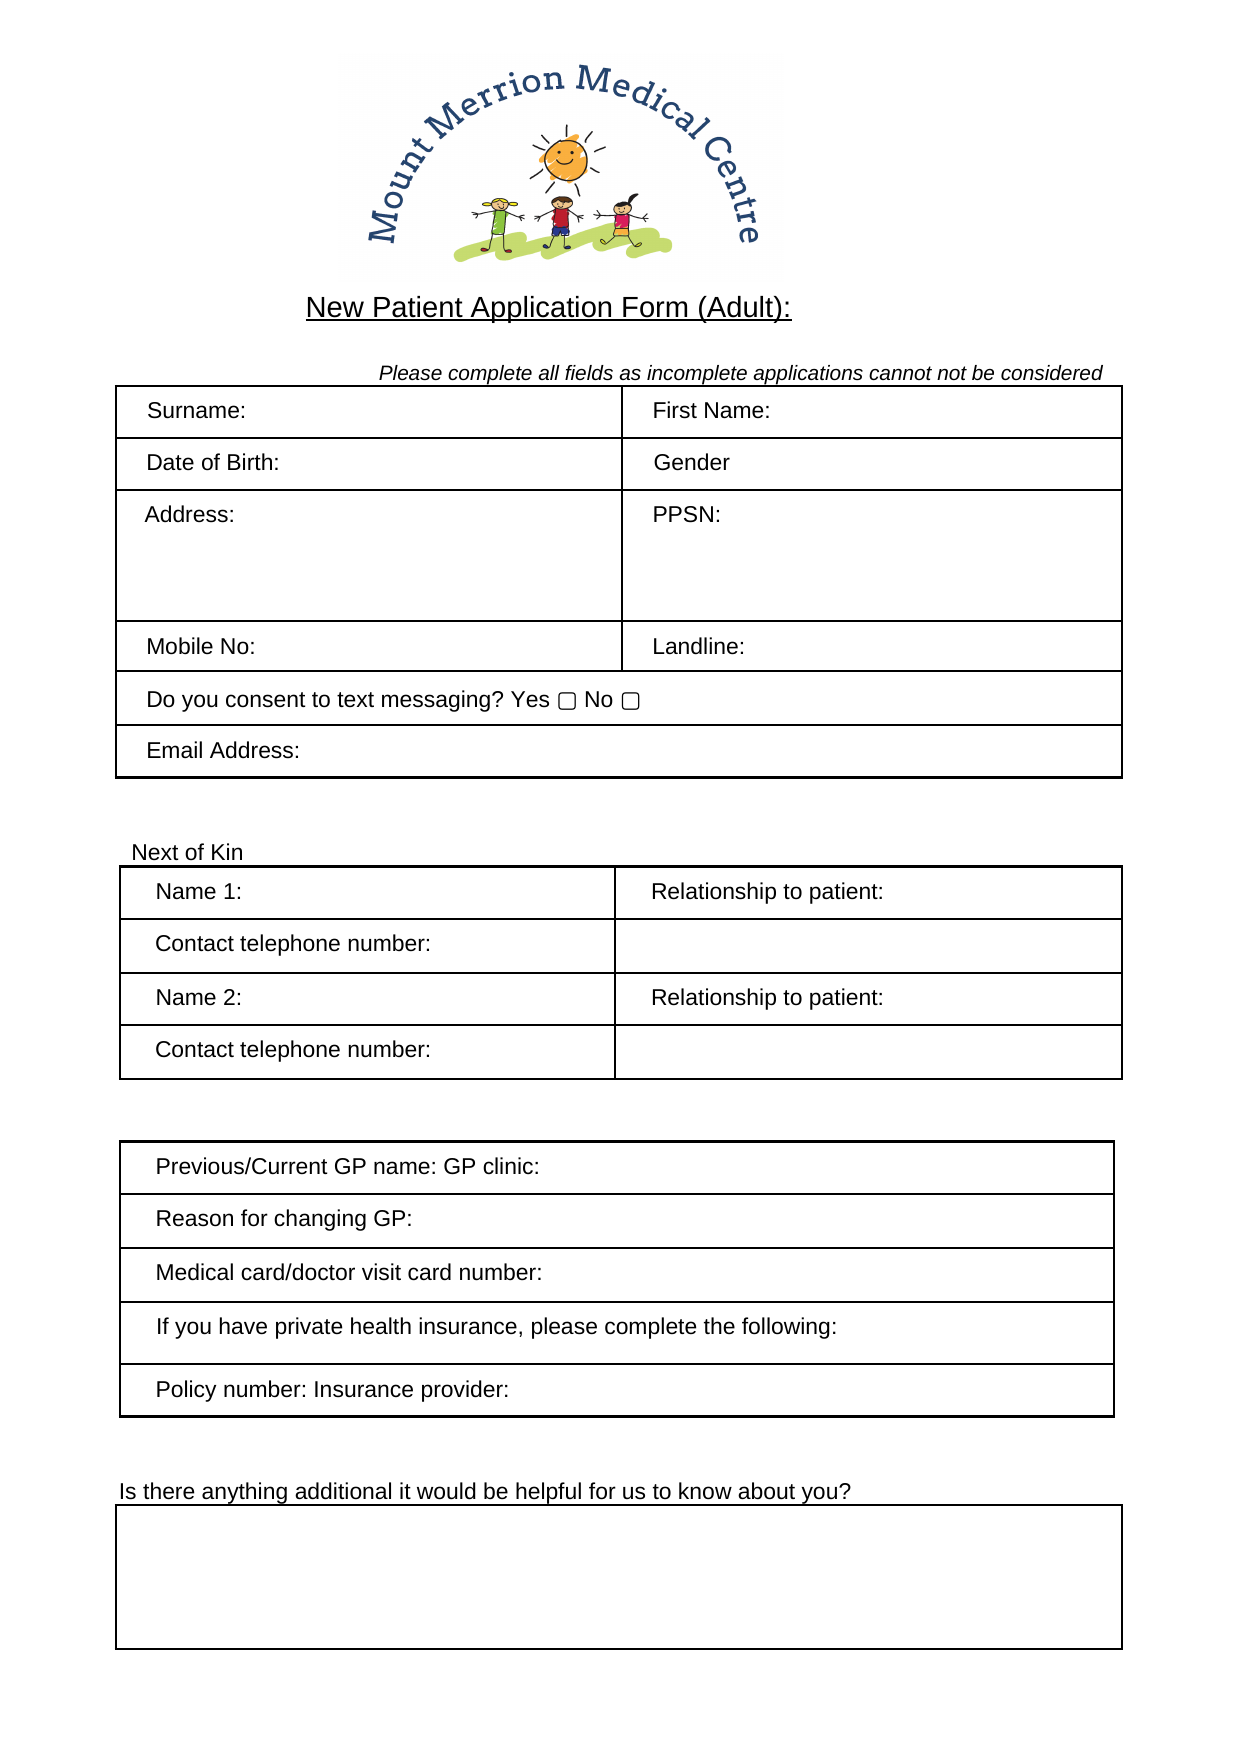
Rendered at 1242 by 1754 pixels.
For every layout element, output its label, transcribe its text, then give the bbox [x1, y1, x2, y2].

table_cell Landline: [623, 622, 1121, 670]
text Next of Kin [131, 839, 1122, 865]
table_cell Do you consent to text messaging? Yes ▢ No ▢ [117, 672, 1121, 724]
table_cell Address: [117, 491, 621, 620]
table_cell Gender [623, 439, 1121, 489]
table_cell Reason for changing GP: [121, 1195, 1113, 1247]
table_header Surname: [117, 387, 621, 437]
table_cell If you have private health insurance, please complete the following: [121, 1303, 1113, 1363]
table_cell PPSN: [623, 491, 1121, 620]
table_cell Relationship to patient: [616, 974, 1121, 1024]
table_cell [616, 920, 1121, 972]
table_header Previous/Current GP name: GP clinic: [121, 1143, 1113, 1192]
picture [337, 53, 785, 282]
text New Patient Application Form (Adult): [75, 290, 791, 324]
table_cell Policy number: Insurance provider: [121, 1365, 1113, 1415]
table_cell [616, 1026, 1121, 1078]
table_cell Contact telephone number: [121, 920, 614, 972]
table_header Name 1: [121, 868, 614, 917]
table_header First Name: [623, 387, 1121, 437]
table_header Relationship to patient: [616, 868, 1121, 917]
table_cell Medical card/doctor visit card number: [121, 1249, 1113, 1301]
text Please complete all fields as incomplete applications cannot not be considered [0, 361, 1111, 385]
table_header [117, 1506, 1121, 1648]
table_cell Date of Birth: [117, 439, 621, 489]
table_cell Contact telephone number: [121, 1026, 614, 1078]
table_cell Email Address: [117, 726, 1121, 776]
table_cell Name 2: [121, 974, 614, 1024]
table_cell Mobile No: [117, 622, 621, 670]
text Is there anything additional it would be helpful for us to know about you? [119, 1478, 1122, 1504]
